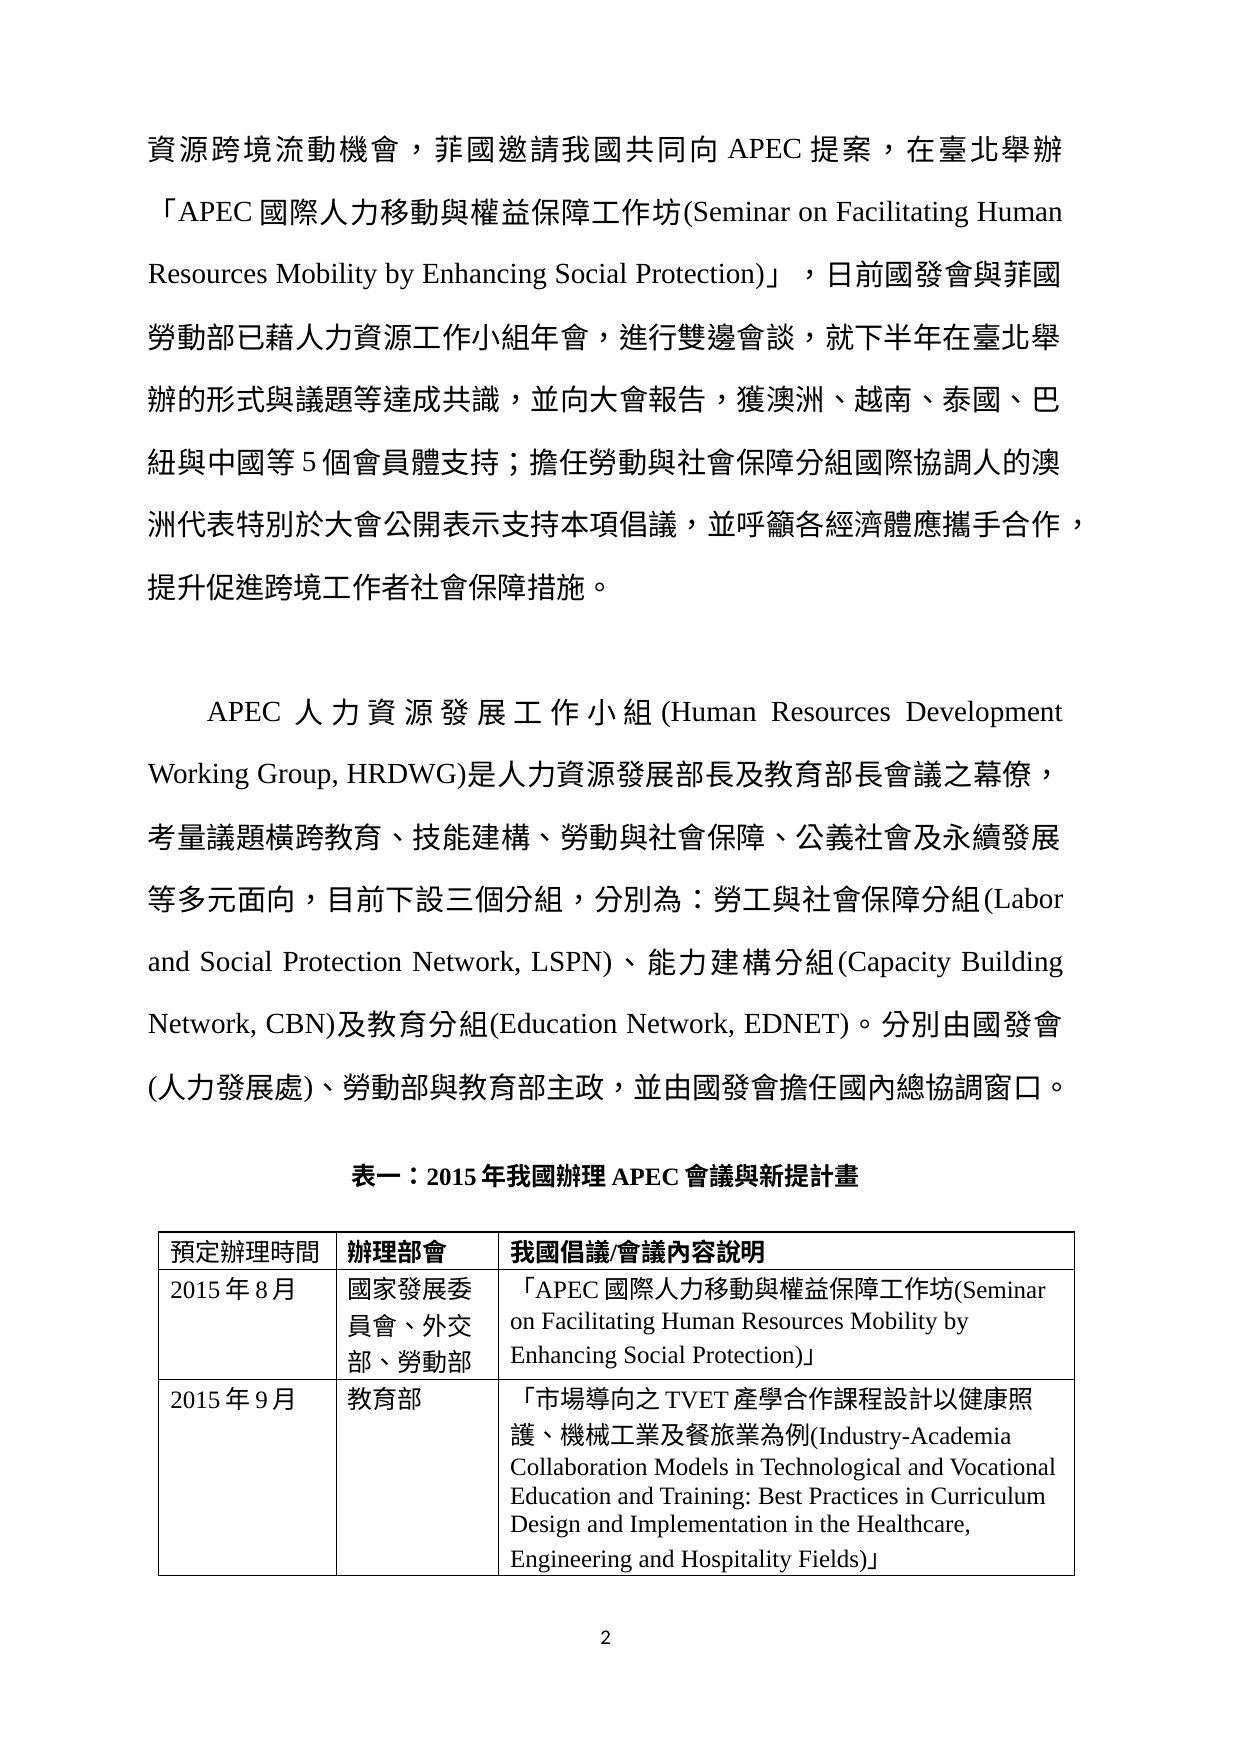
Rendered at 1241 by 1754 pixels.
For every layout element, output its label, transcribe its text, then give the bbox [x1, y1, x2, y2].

table_cell 「市場導向之TVET產學合作課程設計以健康照護、機械工業及餐旅業為例(Industry-Academia Collaboration Models in Technological and Vocational Education and Training: Best Practices in Curriculum Design and Implementation in the Healthcare, Engineering and Hospitality Fields)」 [499, 1380, 1074, 1574]
table_cell 「APEC國際人力移動與權益保障工作坊(Seminar on Facilitating Human Resources Mobility by Enhancing Social Protection)」 [499, 1270, 1074, 1378]
text 國發會指出，今年APEC主辦會員體為菲律賓，其中，為促進人力資源跨境流動機會，菲國邀請我國共同向APEC提案，在臺北舉辦「APEC國際人力移動與權益保障工作坊(Seminar on Facilitating Human Resources Mobility by Enhancing Social Protection)」，日前國發會與菲國勞動部已藉人力資源工作小組年會，進行雙邊會談，就下半年在臺北舉辦的形式與議題等達成共識，並向大會報告，獲澳洲、越南、泰國、巴紐與中國等5個會員體支持；擔任勞動與社會保障分組國際協調人的澳洲代表特別於大會公開表示支持本項倡議，並呼籲各經濟體應攜手合作，提升促進跨境工作者社會保障措施。 [148, 106, 1063, 606]
text 表一：2015年我國辦理APEC會議與新提計畫 [148, 1144, 1063, 1196]
table_header 預定辦理時間 [159, 1233, 336, 1269]
table_header 我國倡議/會議內容說明 [499, 1233, 1074, 1269]
table_cell 教育部 [337, 1380, 498, 1574]
text APEC人力資源發展工作小組(Human Resources Development Working Group, HRDWG)是人力資源發展部長及教育部長會議之幕僚，考量議題橫跨教育、技能建構、勞動與社會保障、公義社會及永續發展等多元面向，目前下設三個分組，分別為：勞工與社會保障分組(Labor and Social Protection Network, LSPN)、能力建構分組(Capacity Building Network, CBN)及教育分組(Education Network, EDNET)。分別由國發會(人力發展處)、勞動部與教育部主政，並由國發會擔任國內總協調窗口。 [148, 669, 1063, 1106]
table_header 辦理部會 [337, 1233, 498, 1269]
table_cell 國家發展委員會、外交部、勞動部 [337, 1270, 498, 1378]
table_cell 2015年8月 [159, 1270, 336, 1378]
table_cell 2015年9月 [159, 1380, 336, 1574]
